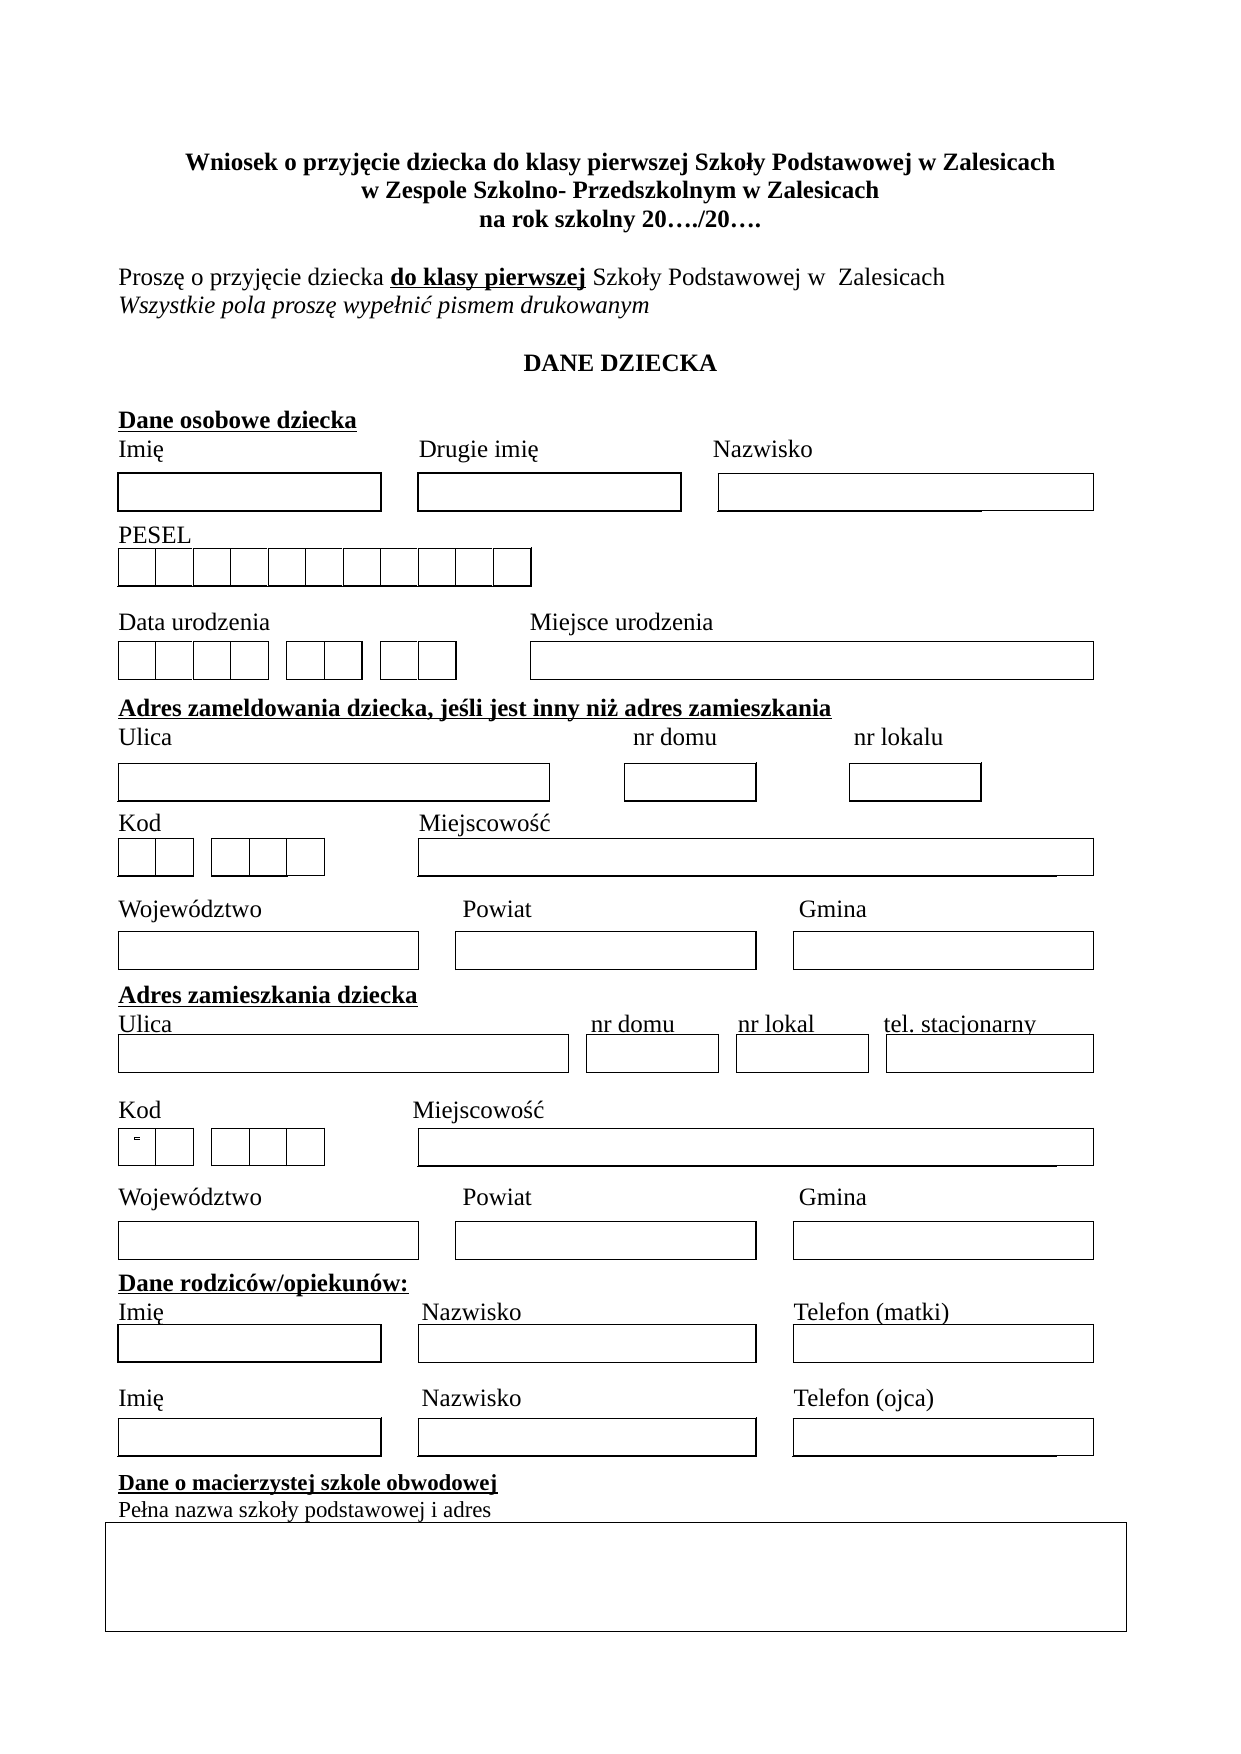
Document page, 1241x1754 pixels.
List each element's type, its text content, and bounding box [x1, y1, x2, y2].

table_header [106, 1523, 1126, 1631]
text Pełna nazwa szkoły podstawowej i adres [118, 1496, 1122, 1522]
text Województwo Powiat Gmina [118, 1182, 1122, 1211]
text [269, 549, 305, 585]
text Kod Miejscowość [118, 808, 1122, 837]
text Dane rodziców/opiekunów: [118, 1268, 1122, 1297]
text na rok szkolny 20…./20…. [118, 204, 1122, 233]
text DANE DZIECKA [118, 348, 1122, 377]
text Data urodzenia Miejsce urodzenia [118, 607, 1122, 636]
text [381, 549, 418, 586]
text Województwo Powiat Gmina [118, 894, 1122, 923]
text [119, 1035, 568, 1072]
text [119, 1419, 380, 1455]
text Wszystkie pola proszę wypełnić pismem drukowanym [118, 291, 1122, 319]
text Dane osobowe dziecka [118, 406, 1122, 434]
text Adres zameldowania dziecka, jeśli jest inny niż adres zamieszkania [118, 693, 1122, 722]
text Ulica nr domu nr lokal tel. stacjonarny [118, 1009, 1122, 1038]
text [306, 549, 343, 586]
text [887, 1035, 1093, 1072]
text [419, 1419, 755, 1455]
text [231, 549, 268, 586]
text Imię Nazwisko Telefon (matki) [118, 1297, 1122, 1363]
text PESEL [117, 521, 1122, 549]
text Imię Nazwisko Telefon (ojca) [118, 1383, 1122, 1412]
text Wniosek o przyjęcie dziecka do klasy pierwszej Szkoły Podstawowej w Zalesicach w Zespole Szkolno- Przedszkolnym w Zalesicach [118, 147, 1122, 204]
text Dane o macierzystej szkole obwodowej [118, 1469, 1122, 1496]
text Adres zamieszkania dziecka [118, 981, 1122, 1009]
text [156, 549, 193, 586]
text Kod Miejscowość [118, 1096, 1122, 1124]
text [119, 549, 155, 585]
text [344, 549, 380, 585]
text [737, 1035, 868, 1072]
text [456, 549, 493, 586]
text Ulica nr domu nr lokalu [118, 722, 1122, 751]
text [194, 549, 230, 585]
text [587, 1035, 718, 1072]
text [419, 549, 455, 585]
text Proszę o przyjęcie dziecka do klasy pierwszej Szkoły Podstawowej w Zalesicach [118, 262, 1122, 291]
text Imię Drugie imię Nazwisko [118, 434, 1122, 463]
text [494, 549, 530, 585]
